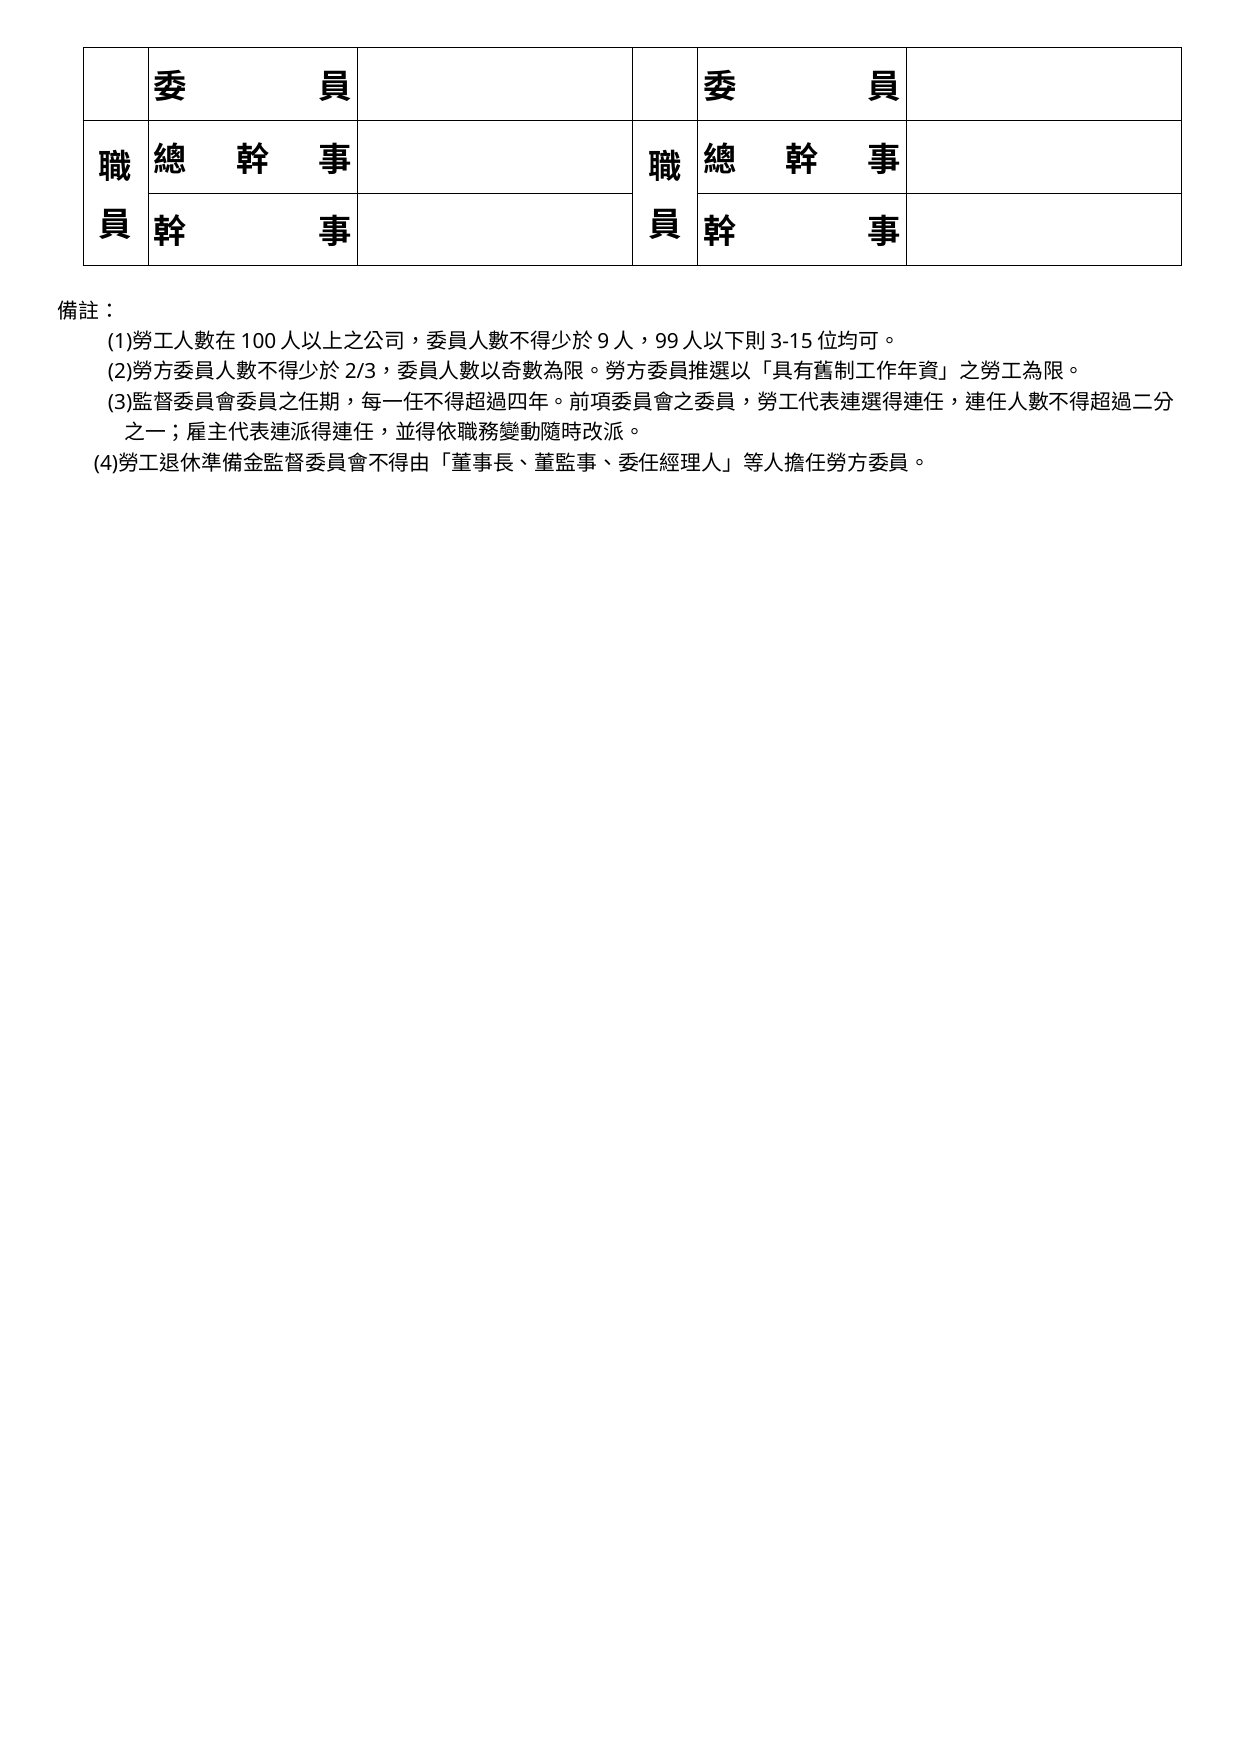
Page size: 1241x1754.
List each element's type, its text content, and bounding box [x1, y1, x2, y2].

list 之一；雇主代表連派得連任，並得依職務變動隨時改派。 [108, 415, 1181, 446]
table_cell [907, 121, 1181, 193]
table_cell [907, 48, 1181, 120]
table_cell 職 員 [633, 121, 697, 265]
table_cell [358, 48, 632, 120]
table_cell 幹事 [149, 194, 357, 265]
table_cell [907, 194, 1181, 265]
list (3)監督委員會委員之任期，每一任不得超過四年。前項委員會之委員，勞工代表連選得連任，連任人數不得超過二分 [108, 385, 1181, 415]
table_cell 總幹事 [698, 121, 906, 193]
table_cell [358, 121, 632, 193]
list (2)勞方委員人數不得少於2/3，委員人數以奇數為限。勞方委員推選以「具有舊制工作年資」之勞工為限。 [108, 355, 1181, 385]
table_cell 委員 [149, 48, 357, 120]
table_cell 職 員 [84, 121, 148, 265]
table_cell [84, 48, 148, 120]
list (4)勞工退休準備金監督委員會不得由「董事長、董監事、委任經理人」等人擔任勞方委員。 [83, 446, 1181, 476]
table_cell 委員 [698, 48, 906, 120]
table_cell 幹事 [698, 194, 906, 265]
text 備註： [58, 294, 1181, 324]
table_cell [358, 194, 632, 265]
list (1)勞工人數在100人以上之公司，委員人數不得少於9人，99人以下則3-15位均可。 [108, 324, 1181, 355]
table_cell [633, 48, 697, 120]
table_cell 總幹事 [149, 121, 357, 193]
